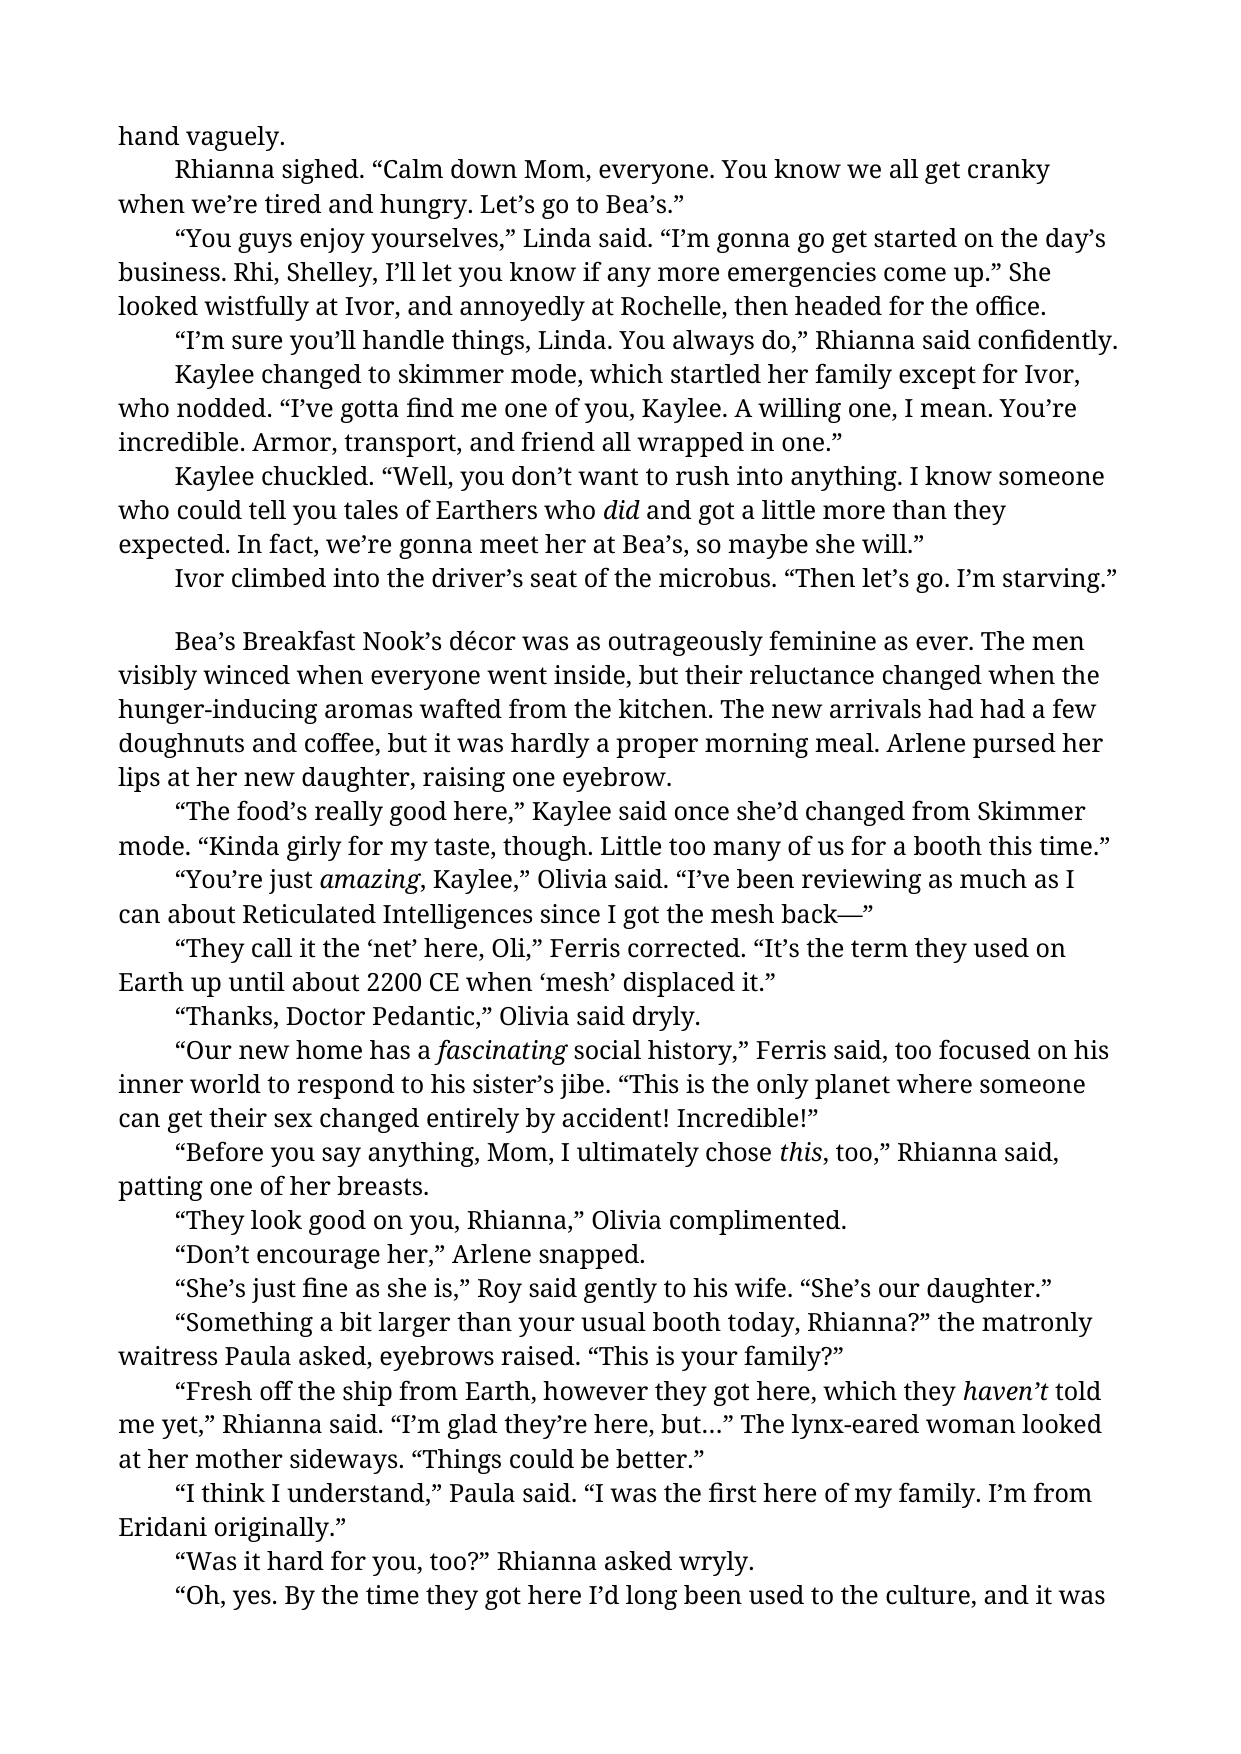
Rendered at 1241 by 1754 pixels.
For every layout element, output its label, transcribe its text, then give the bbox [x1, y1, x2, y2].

text “Was it hard for you, too?” Rhianna asked wryly. [118, 1543, 1122, 1577]
text Kaylee chuckled. “Well, you don’t want to rush into anything. I know someone who could tell you tales of Earthers who did and got a little more than they expected. In fact, we’re gonna meet her at Bea’s, so maybe she will.” [118, 459, 1122, 561]
text “They look good on you, Rhianna,” Olivia complimented. [118, 1203, 1122, 1237]
text “I’m sure you’ll handle things, Linda. You always do,” Rhianna said confidently. [118, 322, 1122, 357]
text “Something a bit larger than your usual booth today, Rhianna?” the matronly waitress Paula asked, eyebrows raised. “This is your family?” [118, 1305, 1122, 1373]
text Ivor climbed into the driver’s seat of the microbus. “Then let’s go. I’m starving.” [118, 561, 1122, 595]
text hand vaguely. [118, 118, 1122, 152]
text “Don’t encourage her,” Arlene snapped. [118, 1237, 1122, 1271]
text “You’re just amazing, Kaylee,” Olivia said. “I’ve been reviewing as much as I can about Reticulated Intelligences since I got the mesh back—” [118, 862, 1122, 930]
text “They call it the ‘net’ here, Oli,” Ferris corrected. “It’s the term they used on Earth up until about 2200 CE when ‘mesh’ displaced it.” [118, 930, 1122, 998]
text “She’s just fine as she is,” Roy said gently to his wife. “She’s our daughter.” [118, 1271, 1122, 1305]
text “The food’s really good here,” Kaylee said once she’d changed from Skimmer mode. “Kinda girly for my taste, though. Little too many of us for a booth this time.” [118, 794, 1122, 862]
text Bea’s Breakfast Nook’s décor was as outrageously feminine as ever. The men visibly winced when everyone went inside, but their reluctance changed when the hunger-inducing aromas wafted from the kitchen. The new arrivals had had a few doughnuts and coffee, but it was hardly a proper morning meal. Arlene pursed her lips at her new daughter, raising one eyebrow. [118, 624, 1122, 794]
text “Thanks, Doctor Pedantic,” Olivia said dryly. [118, 998, 1122, 1032]
text “I think I understand,” Paula said. “I was the first here of my family. I’m from Eridani originally.” [118, 1475, 1122, 1543]
text “You guys enjoy yourselves,” Linda said. “I’m gonna go get started on the day’s business. Rhi, Shelley, I’ll let you know if any more emergencies come up.” She looked wistfully at Ivor, and annoyedly at Rochelle, then headed for the office. [118, 220, 1122, 322]
text “Fresh off the ship from Earth, however they got here, which they haven’t told me yet,” Rhianna said. “I’m glad they’re here, but…” The lynx-eared woman looked at her mother sideways. “Things could be better.” [118, 1373, 1122, 1475]
text Rhianna sighed. “Calm down Mom, everyone. You know we all get cranky when we’re tired and hungry. Let’s go to Bea’s.” [118, 152, 1122, 220]
text “Our new home has a fascinating social history,” Ferris said, too focused on his inner world to respond to his sister’s jibe. “This is the only planet where someone can get their sex changed entirely by accident! Incredible!” [118, 1032, 1122, 1135]
text “Before you say anything, Mom, I ultimately chose this, too,” Rhianna said, patting one of her breasts. [118, 1135, 1122, 1203]
text Kaylee changed to skimmer mode, which startled her family except for Ivor, who nodded. “I’ve gotta find me one of you, Kaylee. A willing one, I mean. You’re incredible. Armor, transport, and friend all wrapped in one.” [118, 357, 1122, 459]
text “Oh, yes. By the time they got here I’d long been used to the culture, and it was [118, 1577, 1122, 1612]
